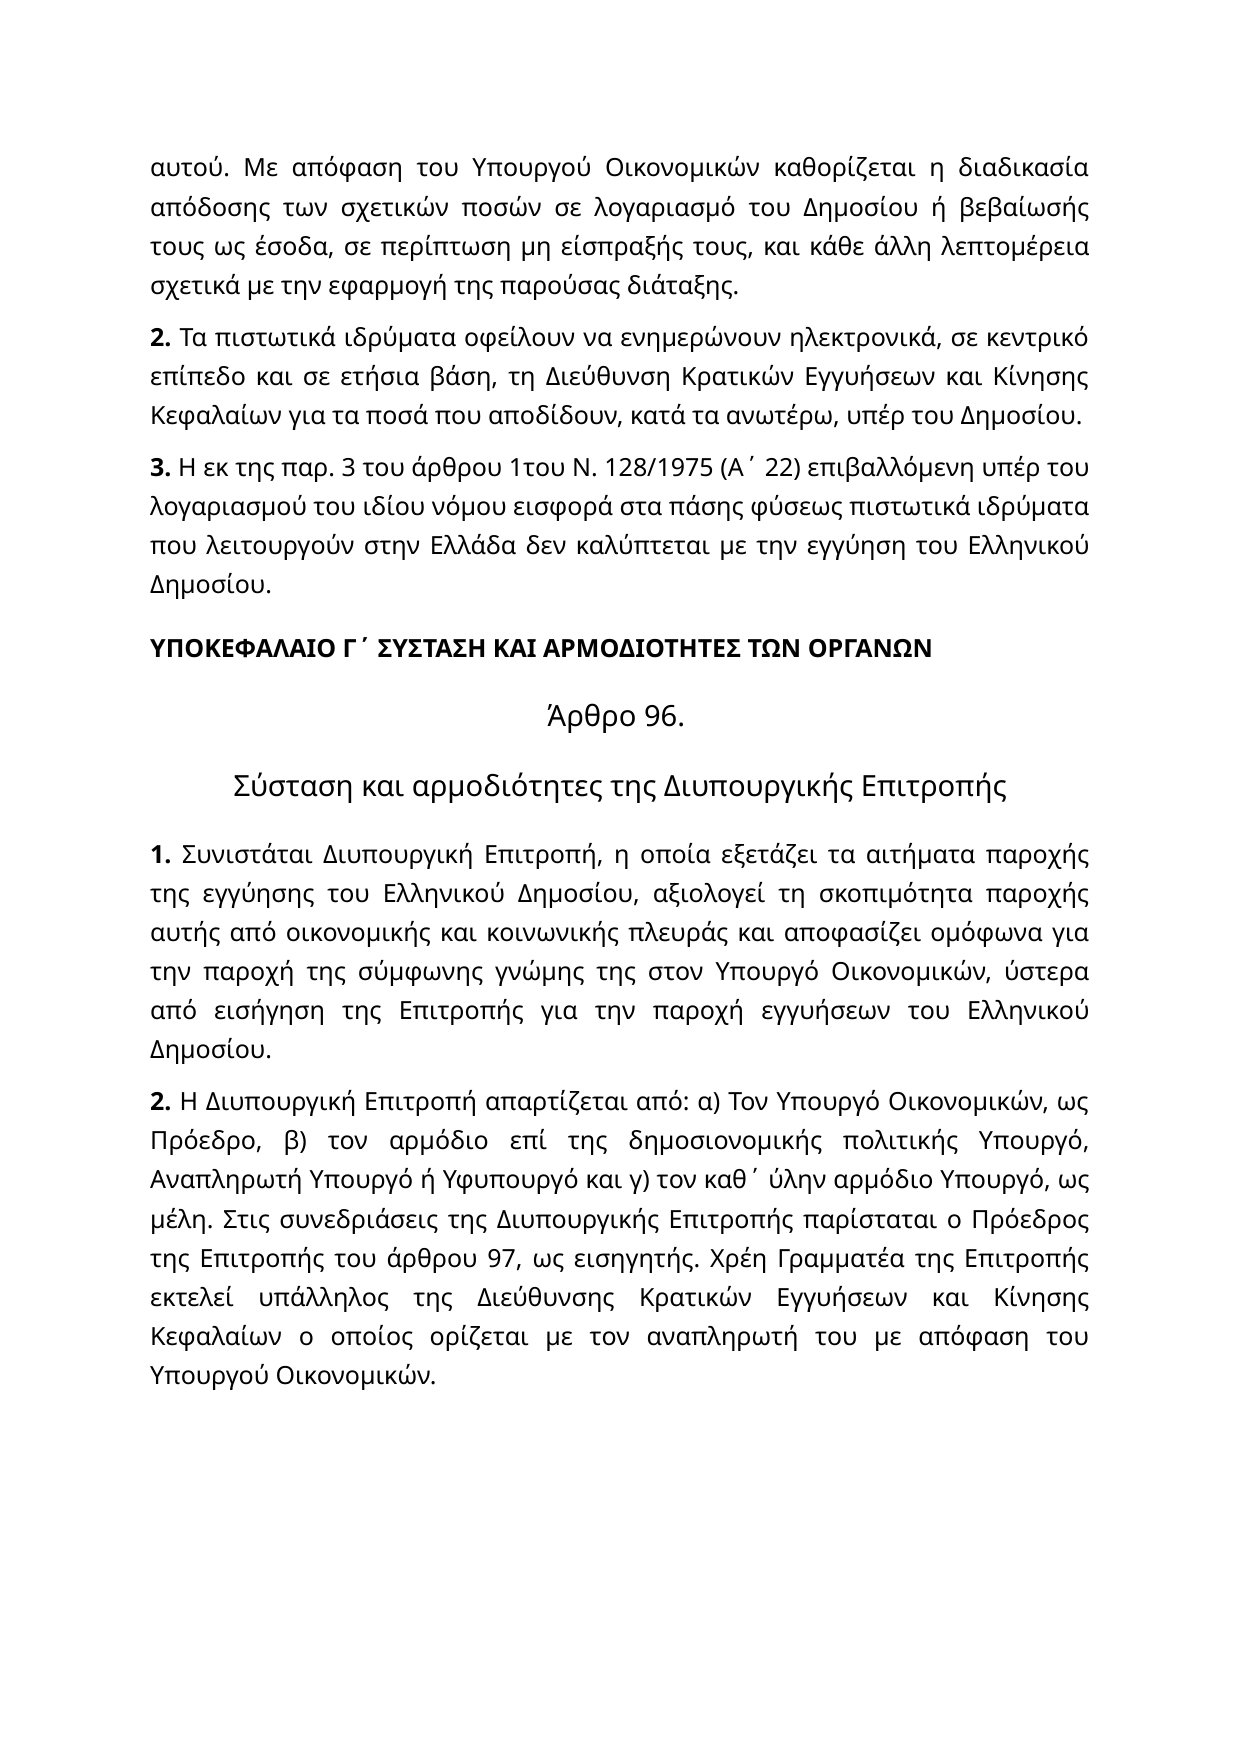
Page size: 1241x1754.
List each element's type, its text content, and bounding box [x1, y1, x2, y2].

text 1. Συνιστάται Διυπουργική Επιτροπή, η οποία εξετάζει τα αιτήματα παροχής της εγγύησης του Ελληνικού Δημοσίου, αξιολογεί τη σκοπιμότητα παροχής αυτής από οικονομικής και κοινωνικής πλευράς και αποφασίζει ομόφωνα για την παροχή της σύμφωνης γνώμης της στον Υπουργό Οικονομικών, ύστερα από εισήγηση της Επιτροπής για την παροχή εγγυήσεων του Ελληνικού Δημοσίου. [150, 836, 1090, 1066]
subtitle Σύσταση και αρμοδιότητες της Διυπουργικής Επιτροπής [150, 766, 1090, 805]
text 2. Τα πιστωτικά ιδρύματα οφείλουν να ενημερώνουν ηλεκτρονικά, σε κεντρικό επίπεδο και σε ετήσια βάση, τη Διεύθυνση Κρατικών Εγγυήσεων και Κίνησης Κεφαλαίων για τα ποσά που αποδίδουν, κατά τα ανωτέρω, υπέρ του Δημοσίου. [150, 319, 1090, 432]
text αυτού. Με απόφαση του Υπουργού Οικονομικών καθορίζεται η διαδικασία απόδοσης των σχετικών ποσών σε λογαριασμό του Δημοσίου ή βεβαίωσής τους ως έσοδα, σε περίπτωση μη είσπραξής τους, και κάθε άλλη λεπτομέρεια σχετικά με την εφαρμογή της παρούσας διάταξης. [150, 150, 1090, 302]
text 3. Η εκ της παρ. 3 του άρθρου 1του Ν. 128/1975 (Α΄ 22) επιβαλλόμενη υπέρ του λογαριασμού του ιδίου νόμου εισφορά στα πάσης φύσεως πιστωτικά ιδρύματα που λειτουργούν στην Ελλάδα δεν καλύπτεται με την εγγύηση του Ελληνικού Δημοσίου. [150, 449, 1090, 601]
text ΥΠΟΚΕΦΑΛΑΙΟ Γ΄ ΣΥΣΤΑΣΗ ΚΑΙ ΑΡΜΟΔΙΟΤΗΤΕΣ ΤΩΝ ΟΡΓΑΝΩΝ [150, 631, 1090, 665]
subtitle Άρθρο 96. [150, 695, 1090, 735]
text 2. Η Διυπουργική Επιτροπή απαρτίζεται από: α) Τον Υπουργό Οικονομικών, ως Πρόεδρο, β) τον αρμόδιο επί της δημοσιονομικής πολιτικής Υπουργό, Αναπληρωτή Υπουργό ή Υφυπουργό και γ) τον καθ΄ ύλην αρμόδιο Υπουργό, ως μέλη. Στις συνεδριάσεις της Διυπουργικής Επιτροπής παρίσταται ο Πρόεδρος της Επιτροπής του άρθρου 97, ως εισηγητής. Χρέη Γραμματέα της Επιτροπής εκτελεί υπάλληλος της Διεύθυνσης Κρατικών Εγγυήσεων και Κίνησης Κεφαλαίων ο οποίος ορίζεται με τον αναπληρωτή του με απόφαση του Υπουργού Οικονομικών. [150, 1084, 1090, 1392]
